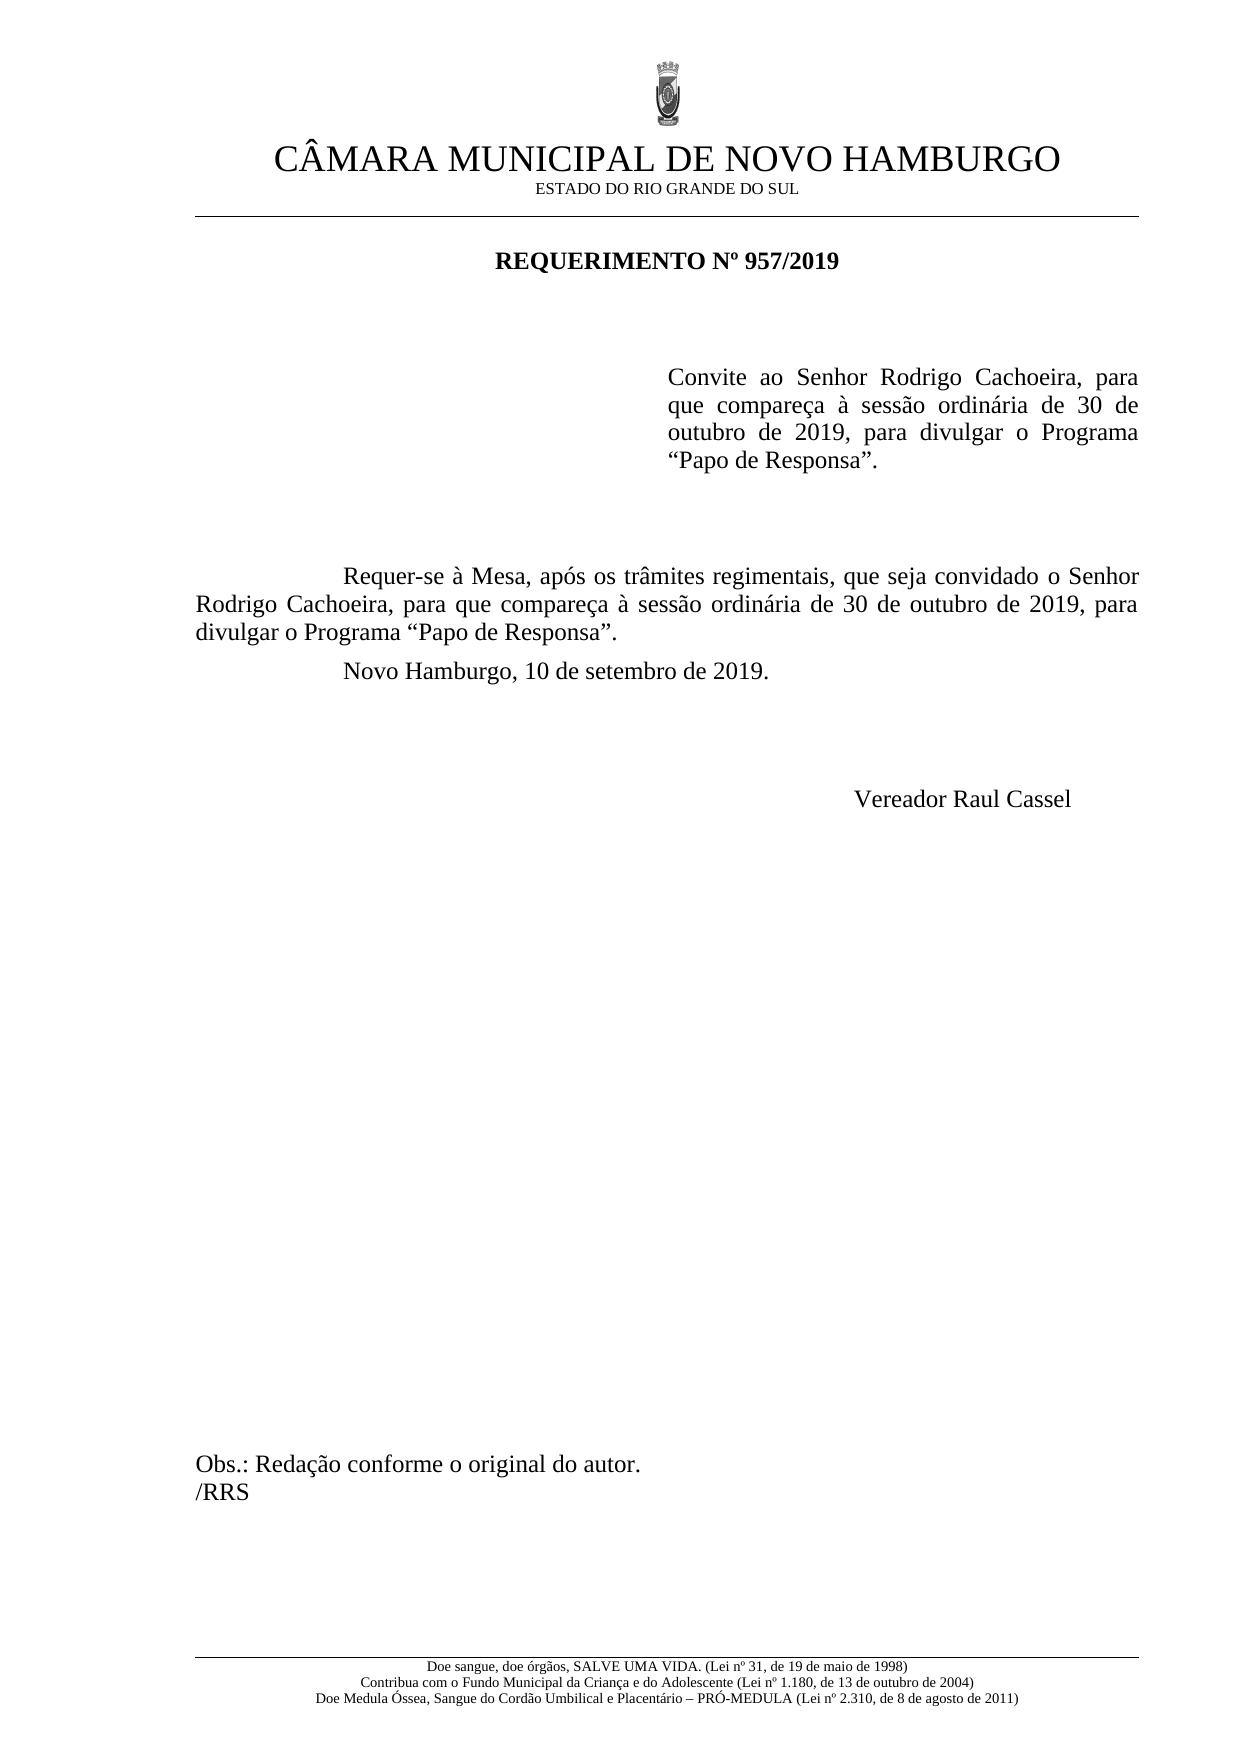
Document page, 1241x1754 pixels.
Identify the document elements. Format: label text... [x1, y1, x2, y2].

text Obs.: Redação conforme o original do autor. [195, 1450, 1139, 1478]
text Vereador Raul Cassel [786, 785, 1139, 813]
text Novo Hamburgo, 10 de setembro de 2019. [343, 657, 1139, 685]
text Requer-se à Mesa, após os trâmites regimentais, que seja convidado o Senhor Rodrigo Cachoeira, para que compareça à sessão ordinária de 30 de outubro de 2019, para divulgar o Programa “Papo de Responsa”. [195, 562, 1139, 646]
text /RRS [195, 1478, 1139, 1506]
text REQUERIMENTO Nº 957/2019 [195, 247, 1139, 274]
text Convite ao Senhor Rodrigo Cachoeira, para que compareça à sessão ordinária de 30 de outubro de 2019, para divulgar o Programa “Papo de Responsa”. [668, 363, 1139, 474]
